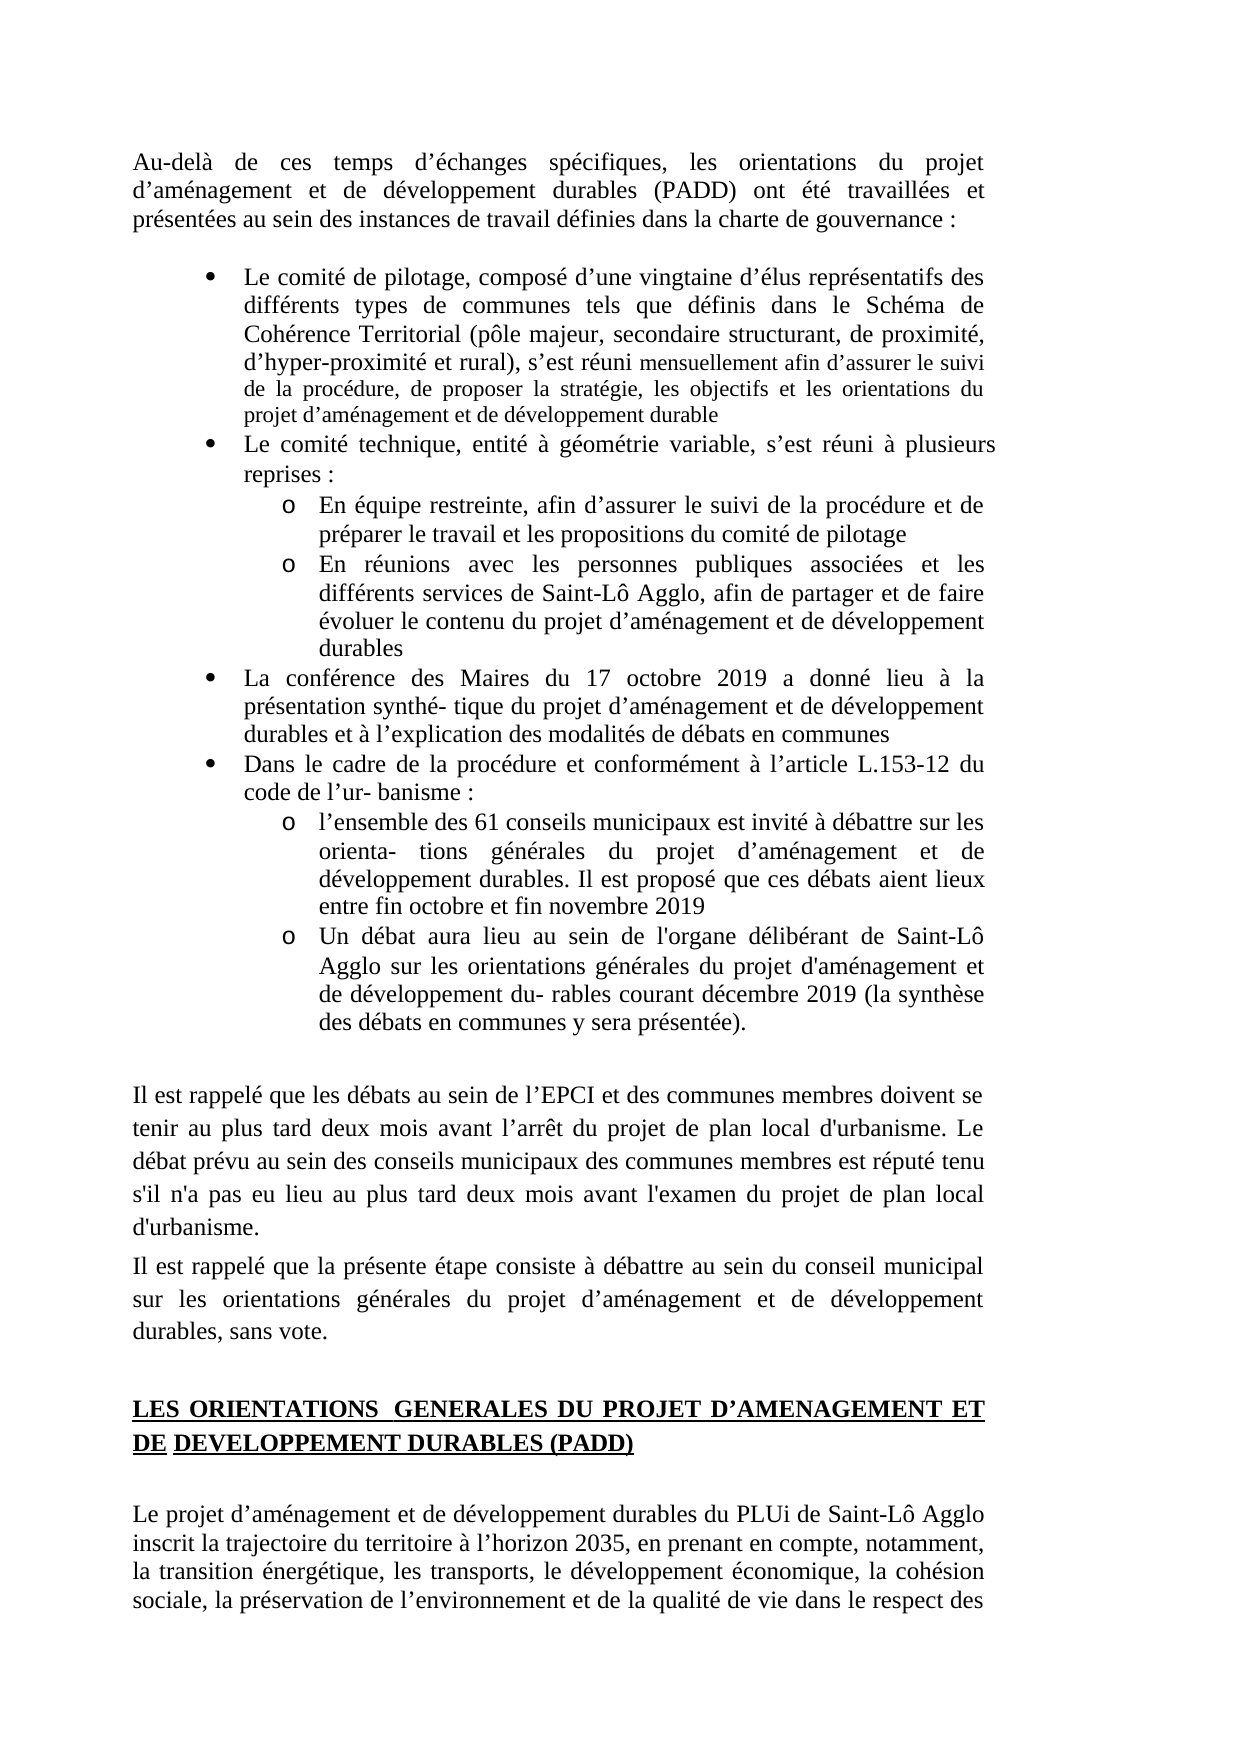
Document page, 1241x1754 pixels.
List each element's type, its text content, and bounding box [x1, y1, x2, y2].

list En équipe restreinte, afin d’assurer le suivi de la procédure et de préparer le travail et les propositions du comité de pilotage [281, 490, 984, 548]
text LES ORIENTATIONS GENERALES DU PROJET D’AMENAGEMENT ET [132, 1394, 985, 1420]
list En réunions avec les personnes publiques associées et les différents services de Saint-Lô Agglo, afin de partager et de faire évoluer le contenu du projet d’aménagement et de développement durables [281, 549, 985, 662]
list Dans le cadre de la procédure et conformément à l’article L.153-12 du code de l’ur- banisme : [206, 749, 985, 806]
list Un débat aura lieu au sein de l'organe délibérant de Saint-Lô Agglo sur les orientations générales du projet d'aménagement et de développement du- rables courant décembre 2019 (la synthèse des débats en communes y sera présentée). [281, 921, 985, 1035]
list La conférence des Maires du 17 octobre 2019 a donné lieu à la présentation synthé- tique du projet d’aménagement et de développement durables et à l’explication des modalités de débats en communes [206, 663, 985, 748]
text Au-delà de ces temps d’échanges spécifiques, les orientations du projet d’aménagement et de développement durables (PADD) ont été travaillées et présentées au sein des instances de travail définies dans la charte de gouvernance : [132, 147, 985, 233]
list Le comité de pilotage, composé d’une vingtaine d’élus représentatifs des différents types de communes tels que définis dans le Schéma de Cohérence Territorial (pôle majeur, secondaire structurant, de proximité, d’hyper-proximité et rural), s’est réuni mensuellement afin d’assurer le suivi de la procédure, de proposer la stratégie, les objectifs et les orientations du projet d’aménagement et de développement durable [206, 262, 985, 427]
list Le comité technique, entité à géométrie variable, s’est réuni à plusieurs reprises : [206, 428, 997, 489]
text Le projet d’aménagement et de développement durables du PLUi de Saint-Lô Agglo inscrit la trajectoire du territoire à l’horizon 2035, en prenant en compte, notamment, la transition énergétique, les transports, le développement économique, la cohésion sociale, la préservation de l’environnement et de la qualité de vie dans le respect des [132, 1499, 985, 1614]
text Il est rappelé que les débats au sein de l’EPCI et des communes membres doivent se tenir au plus tard deux mois avant l’arrêt du projet de plan local d'urbanisme. Le débat prévu au sein des conseils municipaux des communes membres est réputé tenu s'il n'a pas eu lieu au plus tard deux mois avant l'examen du projet de plan local d'urbanisme. [132, 1080, 985, 1241]
text DE DEVELOPPEMENT DURABLES (PADD) [132, 1422, 985, 1456]
text Il est rappelé que la présente étape consiste à débattre au sein du conseil municipal sur les orientations générales du projet d’aménagement et de développement durables, sans vote. [132, 1251, 984, 1345]
list l’ensemble des 61 conseils municipaux est invité à débattre sur les orienta- tions générales du projet d’aménagement et de développement durables. Il est proposé que ces débats aient lieux entre fin octobre et fin novembre 2019 [281, 807, 985, 920]
